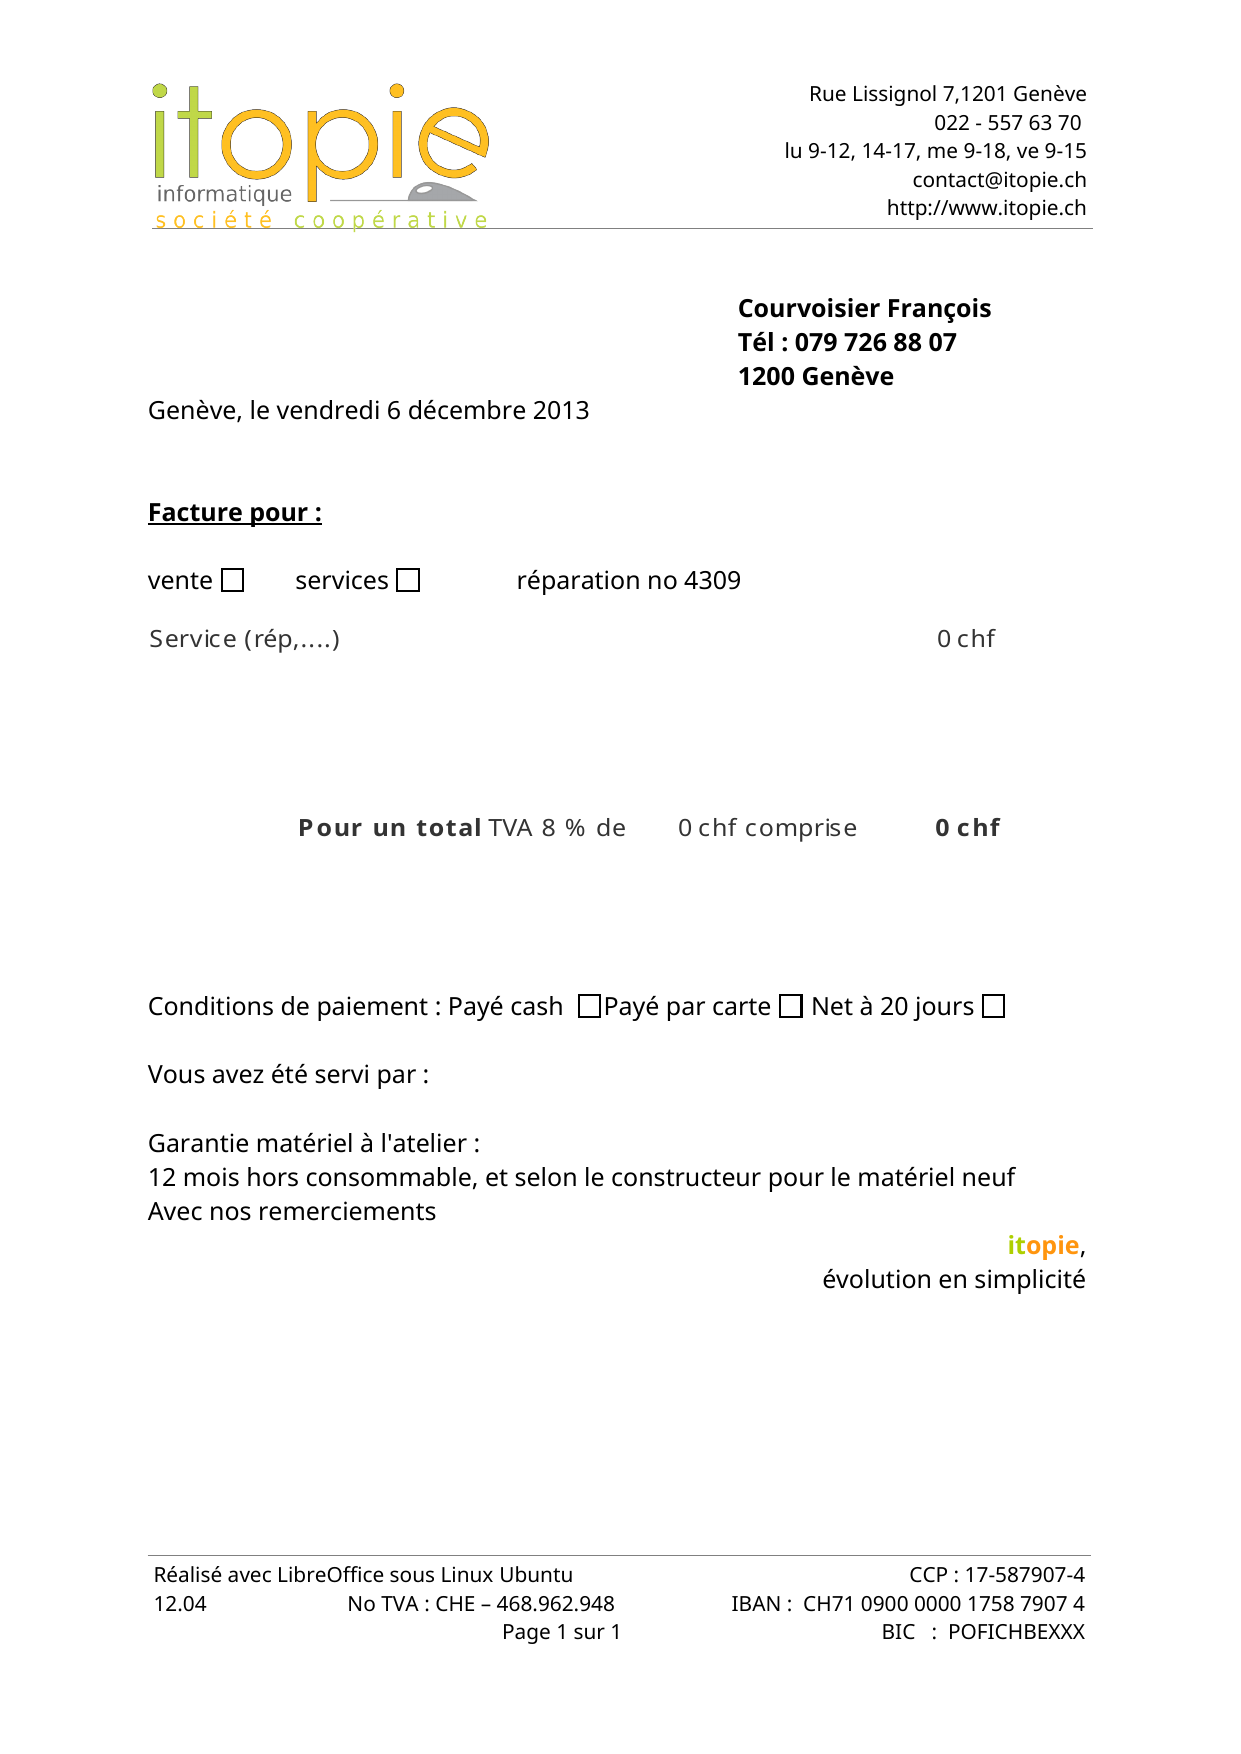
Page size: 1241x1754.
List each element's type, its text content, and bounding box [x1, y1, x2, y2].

text Avec nos remerciements [148, 1193, 1093, 1227]
text itopie, [148, 1227, 1093, 1262]
text 12 mois hors consommable, et selon le constructeur pour le matériel neuf [148, 1159, 1093, 1193]
text Conditions de paiement : Payé cash Payé par carte Net à 20 jours [148, 989, 1093, 1023]
text Facture pour : [148, 495, 1093, 529]
text Tél : 079 726 88 07 [148, 324, 1093, 358]
text évolution en simplicité [148, 1262, 1093, 1296]
text Vous avez été servi par : [148, 1057, 1093, 1091]
picture [138, 72, 500, 244]
text 1200 Genève [148, 358, 1093, 392]
text Genève, le vendredi 6 décembre 2013 [148, 392, 1093, 427]
text Garantie matériel à l'atelier : [148, 1125, 1093, 1159]
text vente services réparation no 4309 [148, 563, 1093, 597]
text Courvoisier François [148, 290, 1093, 324]
